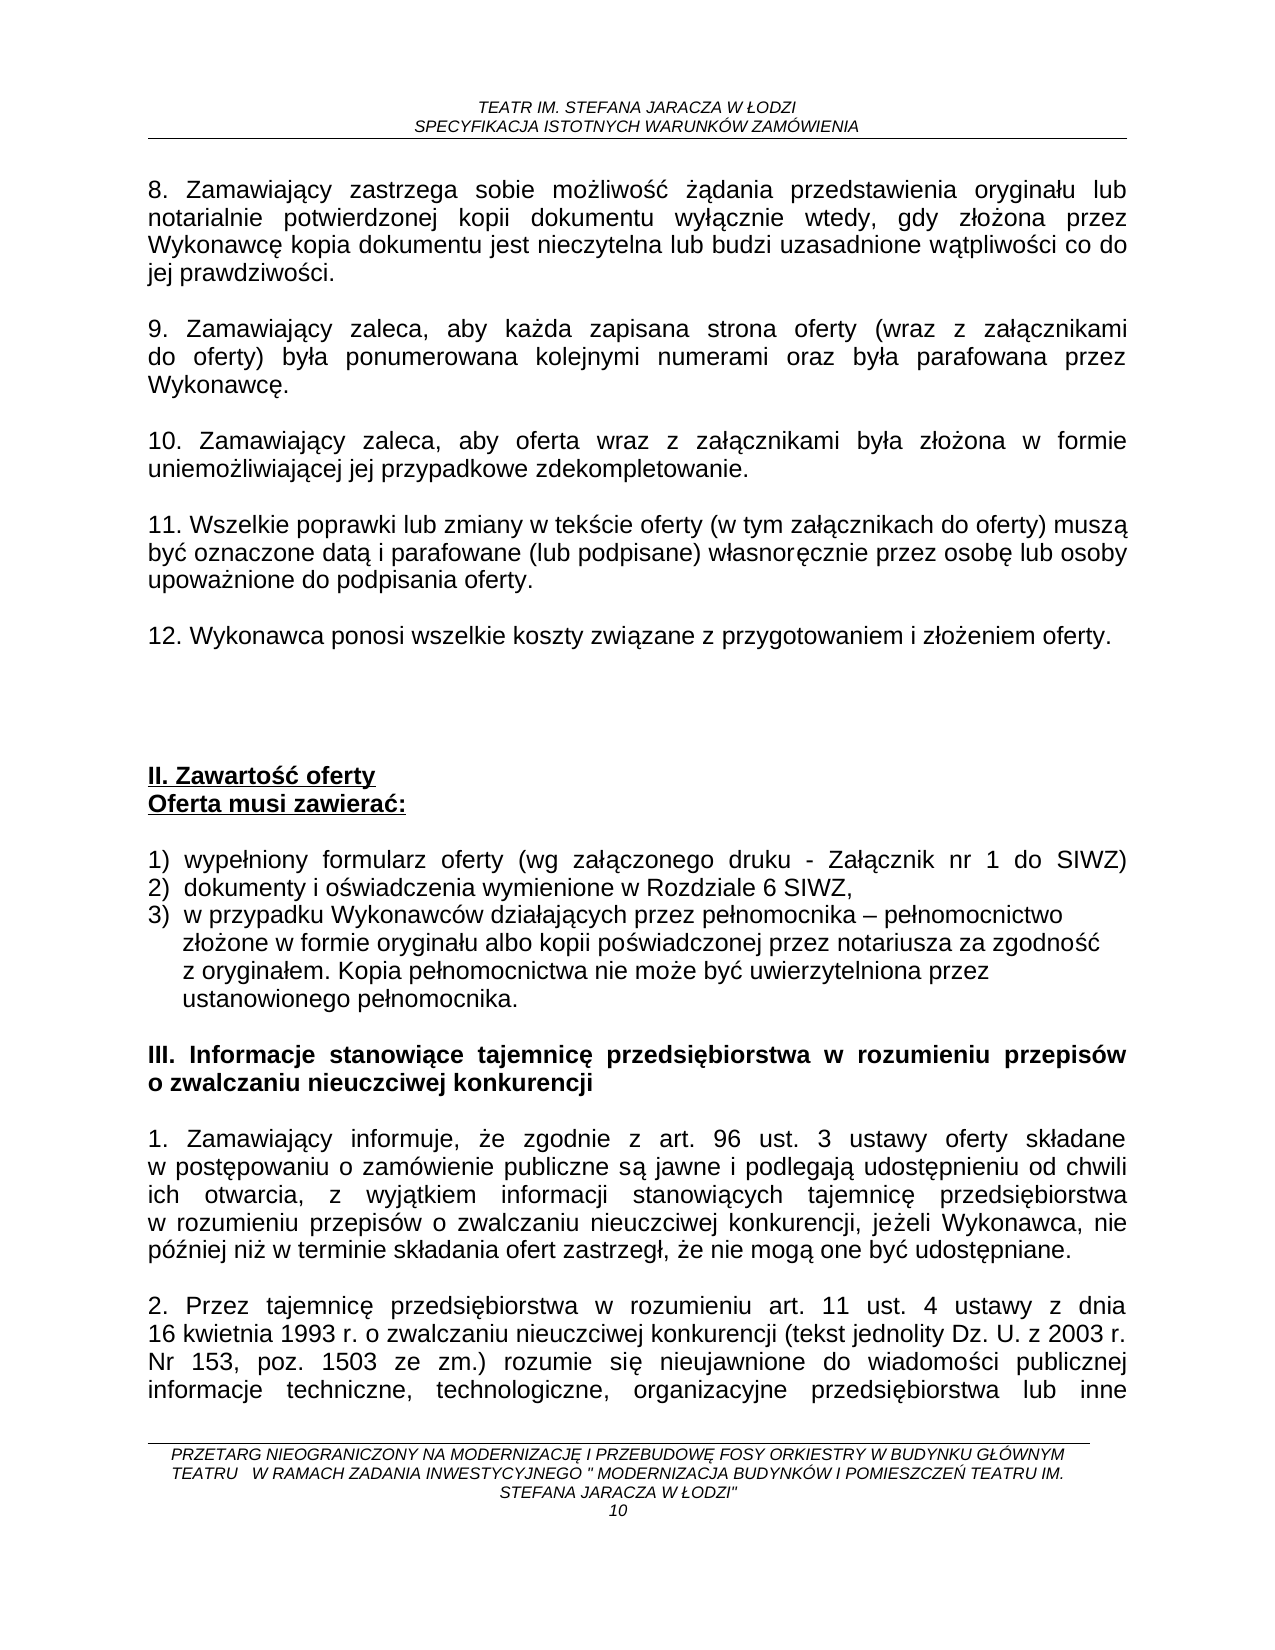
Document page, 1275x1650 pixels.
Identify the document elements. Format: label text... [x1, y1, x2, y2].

text 2. Przez tajemnicę przedsiębiorstwa w rozumieniu art. 11 ust. 4 ustawy z dnia 16 kwietnia 1993 r. o zwalczaniu nieuczciwej konkurencji (tekst jednolity Dz. U. z 2003 r. Nr 153, poz. 1503 ze zm.) rozumie się nieujawnione do wiadomości publicznej informacje techniczne, technologiczne, organizacyjne przedsiębiorstwa lub inne [148, 1292, 1127, 1404]
text III. Informacje stanowiące tajemnicę przedsiębiorstwa w rozumieniu przepisów o zwalczaniu nieuczciwej konkurencji [148, 1041, 1127, 1097]
text 3) w przypadku Wykonawców działających przez pełnomocnika – pełnomocnictwo złożone w formie oryginału albo kopii poświadczonej przez notariusza za zgodność z oryginałem. Kopia pełnomocnictwa nie może być uwierzytelniona przez ustanowionego pełnomocnika. [148, 901, 1127, 1013]
text Oferta musi zawierać: [148, 790, 1127, 818]
text 1. Zamawiający informuje, że zgodnie z art. 96 ust. 3 ustawy oferty składane w postępowaniu o zamówienie publiczne są jawne i podlegają udostępnieniu od chwili ich otwarcia, z wyjątkiem informacji stanowiących tajemnicę przedsiębiorstwa w rozumieniu przepisów o zwalczaniu nieuczciwej konkurencji, jeżeli Wykonawca, nie później niż w terminie składania ofert zastrzegł, że nie mogą one być udostępniane. [148, 1125, 1127, 1264]
text 8. Zamawiający zastrzega sobie możliwość żądania przedstawienia oryginału lub notarialnie potwierdzonej kopii dokumentu wyłącznie wtedy, gdy złożona przez Wykonawcę kopia dokumentu jest nieczytelna lub budzi uzasadnione wątpliwości co do jej prawdziwości. [148, 176, 1127, 287]
text 1) wypełniony formularz oferty (wg załączonego druku - Załącznik nr 1 do SIWZ) 2) dokumenty i oświadczenia wymienione w Rozdziale 6 SIWZ, [148, 846, 1127, 901]
text 10. Zamawiający zaleca, aby oferta wraz z załącznikami była złożona w formie uniemożliwiającej jej przypadkowe zdekompletowanie. [148, 427, 1127, 483]
text 12. Wykonawca ponosi wszelkie koszty związane z przygotowaniem i złożeniem oferty. [148, 622, 1127, 650]
text 9. Zamawiający zaleca, aby każda zapisana strona oferty (wraz z załącznikami do oferty) była ponumerowana kolejnymi numerami oraz była parafowana przez Wykonawcę. [148, 315, 1127, 399]
text 11. Wszelkie poprawki lub zmiany w tekście oferty (w tym załącznikach do oferty) muszą być oznaczone datą i parafowane (lub podpisane) własnoręcznie przez osobę lub osoby upoważnione do podpisania oferty. [148, 511, 1127, 594]
text II. Zawartość oferty [148, 762, 1127, 790]
